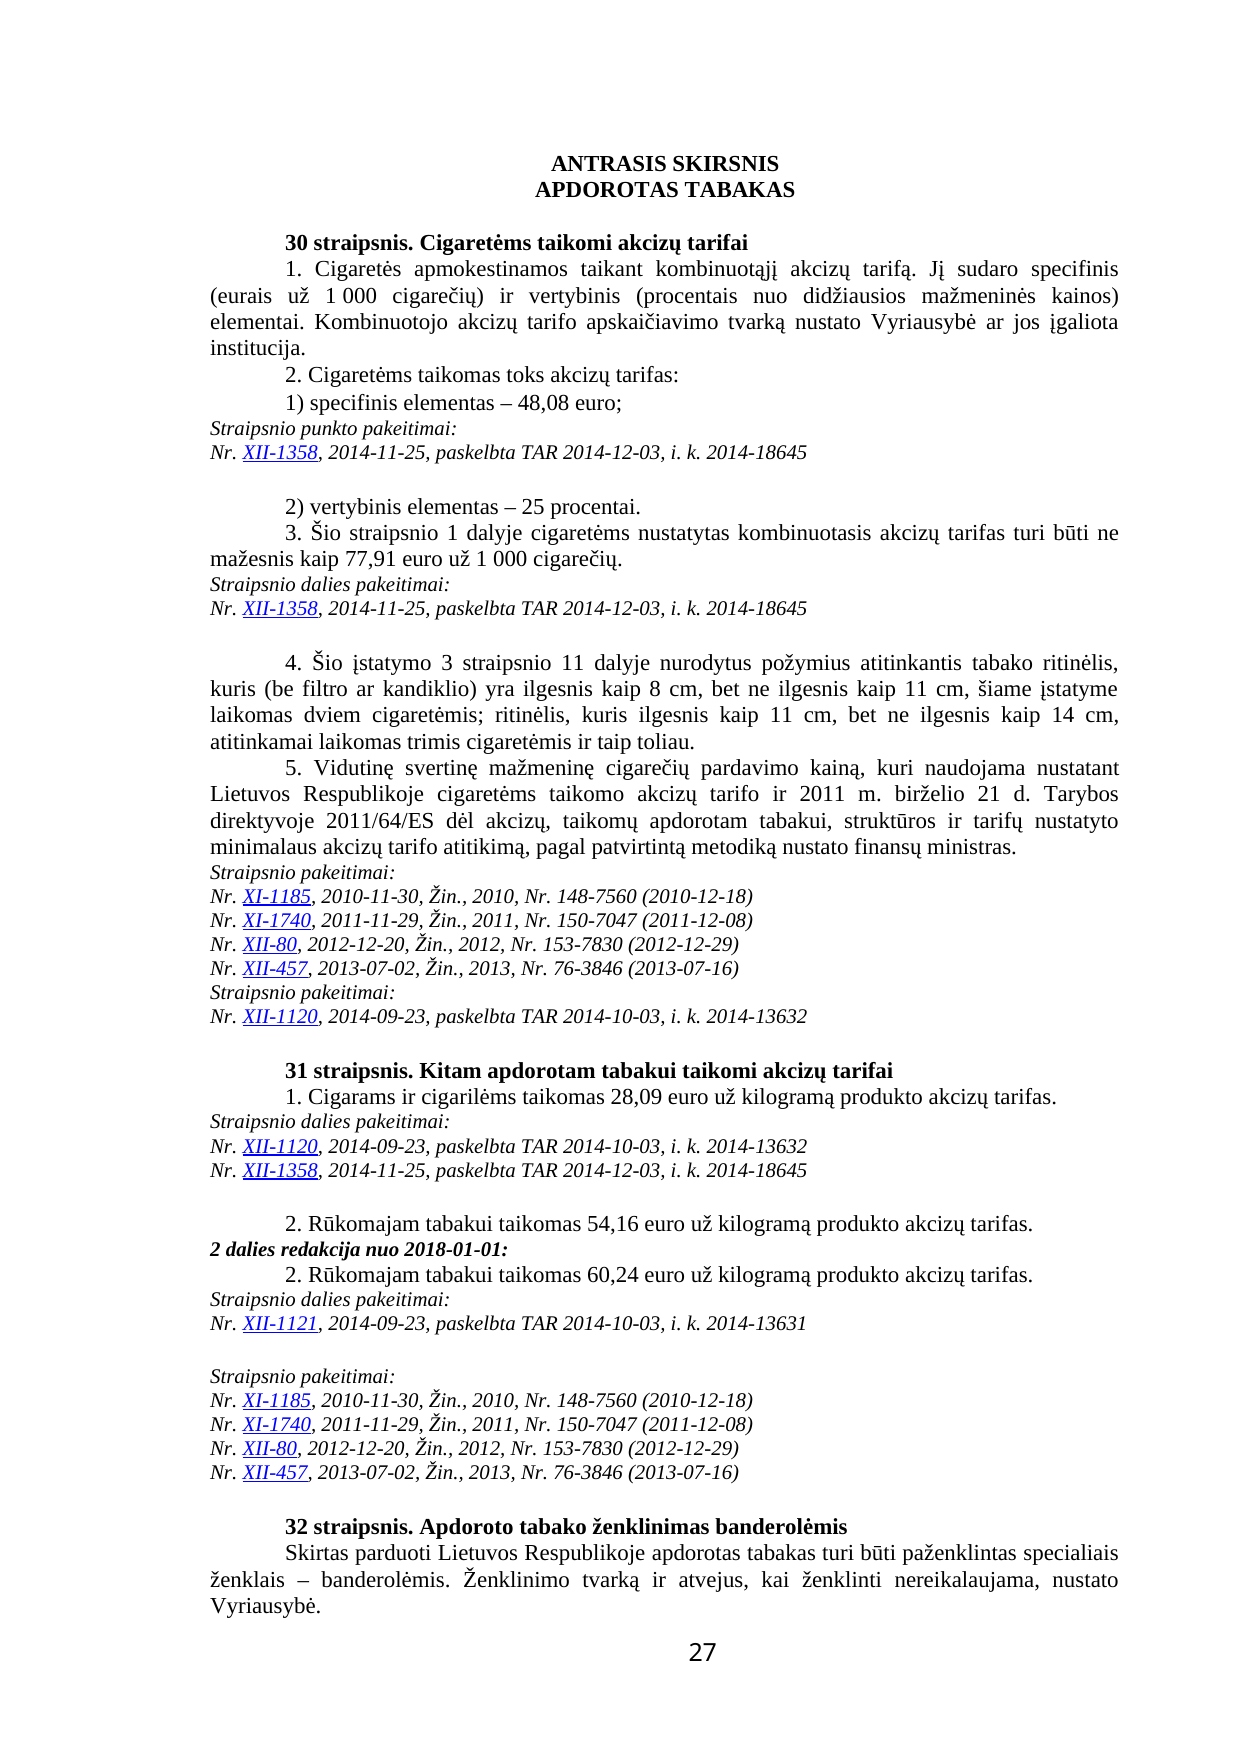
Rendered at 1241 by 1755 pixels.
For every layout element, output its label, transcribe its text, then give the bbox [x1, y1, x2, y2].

text 2. Rūkomajam tabakui taikomas 60,24 euro už kilogramą produkto akcizų tarifas. [210, 1261, 1120, 1287]
text Nr. XII-1120, 2014-09-23, paskelbta TAR 2014-10-03, i. k. 2014-13632 [210, 1004, 1120, 1028]
text Nr. XI-1740, 2011-11-29, Žin., 2011, Nr. 150-7047 (2011-12-08) [210, 908, 1120, 932]
text Straipsnio pakeitimai: [210, 1364, 1120, 1388]
text Straipsnio dalies pakeitimai: [210, 1109, 1120, 1133]
text Straipsnio dalies pakeitimai: [210, 1287, 1120, 1311]
text Nr. XII-80, 2012-12-20, Žin., 2012, Nr. 153-7830 (2012-12-29) [210, 932, 1120, 956]
text 2) vertybinis elementas – 25 procentai. [210, 493, 1120, 519]
text 5. Vidutinę svertinę mažmeninę cigarečių pardavimo kainą, kuri naudojama nustatant Lietuvos Respublikoje cigaretėms taikomo akcizų tarifo ir 2011 m. birželio 21 d. Tarybos direktyvoje 2011/64/ES dėl akcizų, taikomų apdorotam tabakui, struktūros ir tarifų nustatyto minimalaus akcizų tarifo atitikimą, pagal patvirtintą metodiką nustato finansų ministras. [210, 754, 1120, 859]
text Nr. XII-1121, 2014-09-23, paskelbta TAR 2014-10-03, i. k. 2014-13631 [210, 1311, 1120, 1335]
text Straipsnio punkto pakeitimai: [210, 416, 1120, 440]
text 2 dalies redakcija nuo 2018-01-01: [210, 1237, 1120, 1261]
text Skirtas parduoti Lietuvos Respublikoje apdorotas tabakas turi būti paženklintas specialiais ženklais – banderolėmis. Ženklinimo tvarką ir atvejus, kai ženklinti nereikalaujama, nustato Vyriausybė. [210, 1539, 1120, 1618]
text 1. Cigarams ir cigarilėms taikomas 28,09 euro už kilogramą produkto akcizų tarifas. [210, 1083, 1120, 1109]
text Straipsnio pakeitimai: [210, 980, 1120, 1004]
text 32 straipsnis. Apdoroto tabako ženklinimas banderolėmis [210, 1513, 1120, 1539]
text 1) specifinis elementas – 48,08 euro; [210, 387, 1120, 416]
text Nr. XII-1120, 2014-09-23, paskelbta TAR 2014-10-03, i. k. 2014-13632 [210, 1133, 1120, 1158]
text 3. Šio straipsnio 1 dalyje cigaretėms nustatytas kombinuotasis akcizų tarifas turi būti ne mažesnis kaip 77,91 euro už 1 000 cigarečių. [210, 519, 1120, 572]
text Nr. XII-457, 2013-07-02, Žin., 2013, Nr. 76-3846 (2013-07-16) [210, 1460, 1120, 1484]
text 30 straipsnis. Cigaretėms taikomi akcizų tarifai [210, 229, 1120, 255]
text 4. Šio įstatymo 3 straipsnio 11 dalyje nurodytus požymius atitinkantis tabako ritinėlis, kuris (be filtro ar kandiklio) yra ilgesnis kaip 8 cm, bet ne ilgesnis kaip 11 cm, šiame įstatyme laikomas dviem cigaretėmis; ritinėlis, kuris ilgesnis kaip 11 cm, bet ne ilgesnis kaip 14 cm, atitinkamai laikomas trimis cigaretėmis ir taip toliau. [210, 649, 1120, 754]
text APDOROTAS TABAKAS [210, 176, 1120, 203]
text 31 straipsnis. Kitam apdorotam tabakui taikomi akcizų tarifai [210, 1057, 1120, 1083]
text ANTRASIS SKIRSNIS [210, 150, 1120, 176]
text Nr. XI-1740, 2011-11-29, Žin., 2011, Nr. 150-7047 (2011-12-08) [210, 1412, 1120, 1436]
text 1. Cigaretės apmokestinamos taikant kombinuotąjį akcizų tarifą. Jį sudaro specifinis (eurais už 1 000 cigarečių) ir vertybinis (procentais nuo didžiausios mažmeninės kainos) elementai. Kombinuotojo akcizų tarifo apskaičiavimo tvarką nustato Vyriausybė ar jos įgaliota institucija. [210, 255, 1120, 361]
text Nr. XI-1185, 2010-11-30, Žin., 2010, Nr. 148-7560 (2010-12-18) [210, 884, 1120, 908]
text Nr. XII-80, 2012-12-20, Žin., 2012, Nr. 153-7830 (2012-12-29) [210, 1436, 1120, 1460]
text Nr. XI-1185, 2010-11-30, Žin., 2010, Nr. 148-7560 (2010-12-18) [210, 1388, 1120, 1412]
text Nr. XII-457, 2013-07-02, Žin., 2013, Nr. 76-3846 (2013-07-16) [210, 956, 1120, 980]
text Straipsnio dalies pakeitimai: [210, 572, 1120, 596]
text Nr. XII-1358, 2014-11-25, paskelbta TAR 2014-12-03, i. k. 2014-18645 [210, 440, 1120, 464]
text Straipsnio pakeitimai: [210, 859, 1120, 884]
text 2. Cigaretėms taikomas toks akcizų tarifas: [210, 361, 1120, 387]
text Nr. XII-1358, 2014-11-25, paskelbta TAR 2014-12-03, i. k. 2014-18645 [210, 1158, 1120, 1182]
text 2. Rūkomajam tabakui taikomas 54,16 euro už kilogramą produkto akcizų tarifas. [210, 1210, 1120, 1237]
text Nr. XII-1358, 2014-11-25, paskelbta TAR 2014-12-03, i. k. 2014-18645 [210, 596, 1120, 620]
